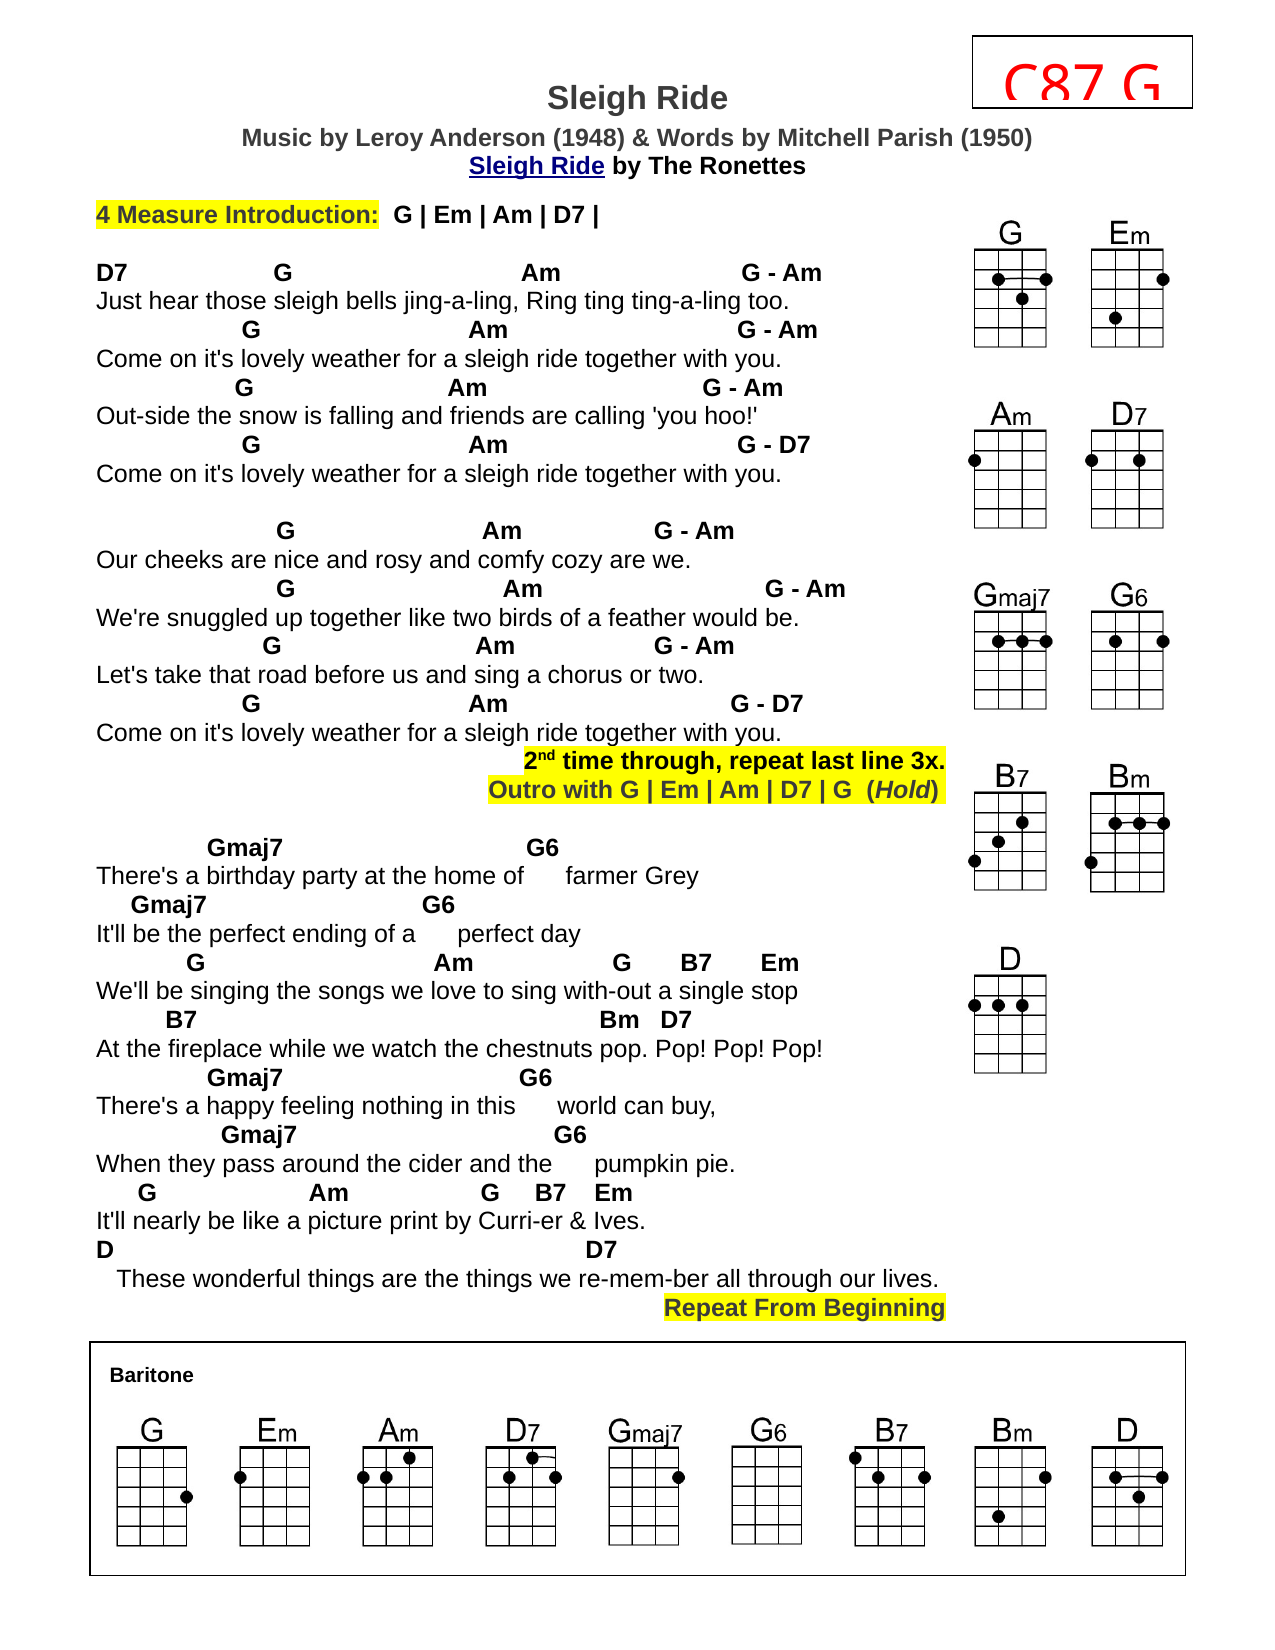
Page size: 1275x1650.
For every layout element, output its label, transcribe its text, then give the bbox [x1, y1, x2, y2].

table_cell [951, 376, 1068, 557]
text Sleigh Ride [973, 37, 1192, 107]
table_cell [1068, 738, 1185, 921]
table_cell [91, 1392, 213, 1575]
table_cell [459, 1392, 582, 1575]
table_cell [705, 1343, 828, 1392]
table_header [1068, 194, 1185, 376]
table_cell [213, 1392, 336, 1575]
text Music by Leroy Anderson (1948) & Words by Mitchell Parish (1950) [90, 122, 1185, 151]
table_cell [336, 1392, 459, 1575]
table_cell [1068, 1102, 1185, 1341]
table_header 4 Measure Introduction: G | Em | Am | D7 | D7 G Am G - Am Just hear those sleigh bells jing-a-ling, Ring ting ting-a-ling too. G Am G - Am Come on it's lovely weather for a sleigh ride together with you. G Am G - Am Out-side the snow is falling and friends are calling 'you hoo!' G Am G - D7 Come on it's lovely weather for a sleigh ride together with you. G Am G - Am Our cheeks are nice and rosy and comfy cozy are we. G Am G - Am We're snuggled up together like two birds of a feather would be. G Am G - Am Let's take that road before us and sing a chorus or two. G Am G - D7 Come on it's lovely weather for a sleigh ride together with you. 2nd time through, repeat last line 3x. Outro with G | Em | Am | D7 | G (Hold) Gmaj7 G6 There's a birthday party at the home of farmer Grey Gmaj7 G6 It'll be the perfect ending of a perfect day G Am G B7 Em We'll be singing the songs we love to sing with-out a single stop B7 Bm D7 At the fireplace while we watch the chestnuts pop. Pop! Pop! Pop! Gmaj7 G6 There's a happy feeling nothing in this world can buy, Gmaj7 G6 When they pass around the cider and the pumpkin pie. G Am G B7 Em It'll nearly be like a picture print by Curri-er & Ives. D D7 These wonderful things are the things we re-mem-ber all through our lives. Repeat From Beginning [90, 194, 951, 1341]
table_cell [828, 1392, 951, 1575]
picture [1072, 381, 1182, 547]
picture [955, 200, 1065, 366]
picture [1072, 562, 1182, 728]
picture [955, 743, 1065, 909]
picture [955, 381, 1065, 547]
table_cell [951, 557, 1068, 738]
table_cell [951, 921, 1068, 1102]
table_cell [951, 738, 1068, 921]
picture [590, 1398, 697, 1564]
table_cell [1068, 921, 1185, 1102]
picture [467, 1398, 574, 1565]
table_cell [459, 1343, 582, 1392]
table_cell [213, 1343, 336, 1392]
picture [344, 1398, 451, 1565]
text C87 G [988, 44, 1177, 100]
picture [221, 1398, 328, 1565]
table_cell [951, 1392, 1068, 1575]
table_cell [828, 1343, 951, 1392]
table_cell Baritone [91, 1343, 213, 1392]
text Sleigh Ride [90, 78, 1185, 116]
table_cell [582, 1343, 705, 1392]
picture [956, 1398, 1063, 1565]
table_cell [336, 1343, 459, 1392]
picture [955, 926, 1065, 1092]
table_cell [1068, 1343, 1185, 1392]
table_cell [1068, 557, 1185, 738]
table_header [951, 194, 1068, 376]
picture [955, 562, 1065, 728]
picture [1071, 743, 1183, 911]
text Sleigh Ride by The Ronettes [90, 151, 1185, 180]
table_cell [951, 1343, 1068, 1392]
table_cell [705, 1392, 828, 1575]
picture [713, 1398, 820, 1563]
table_cell [1068, 376, 1185, 557]
table_cell [582, 1392, 705, 1575]
picture [1073, 1398, 1180, 1565]
picture [836, 1398, 943, 1565]
picture [98, 1398, 205, 1565]
table_cell [951, 1102, 1068, 1341]
picture [1072, 200, 1182, 366]
table_cell [1068, 1392, 1185, 1575]
